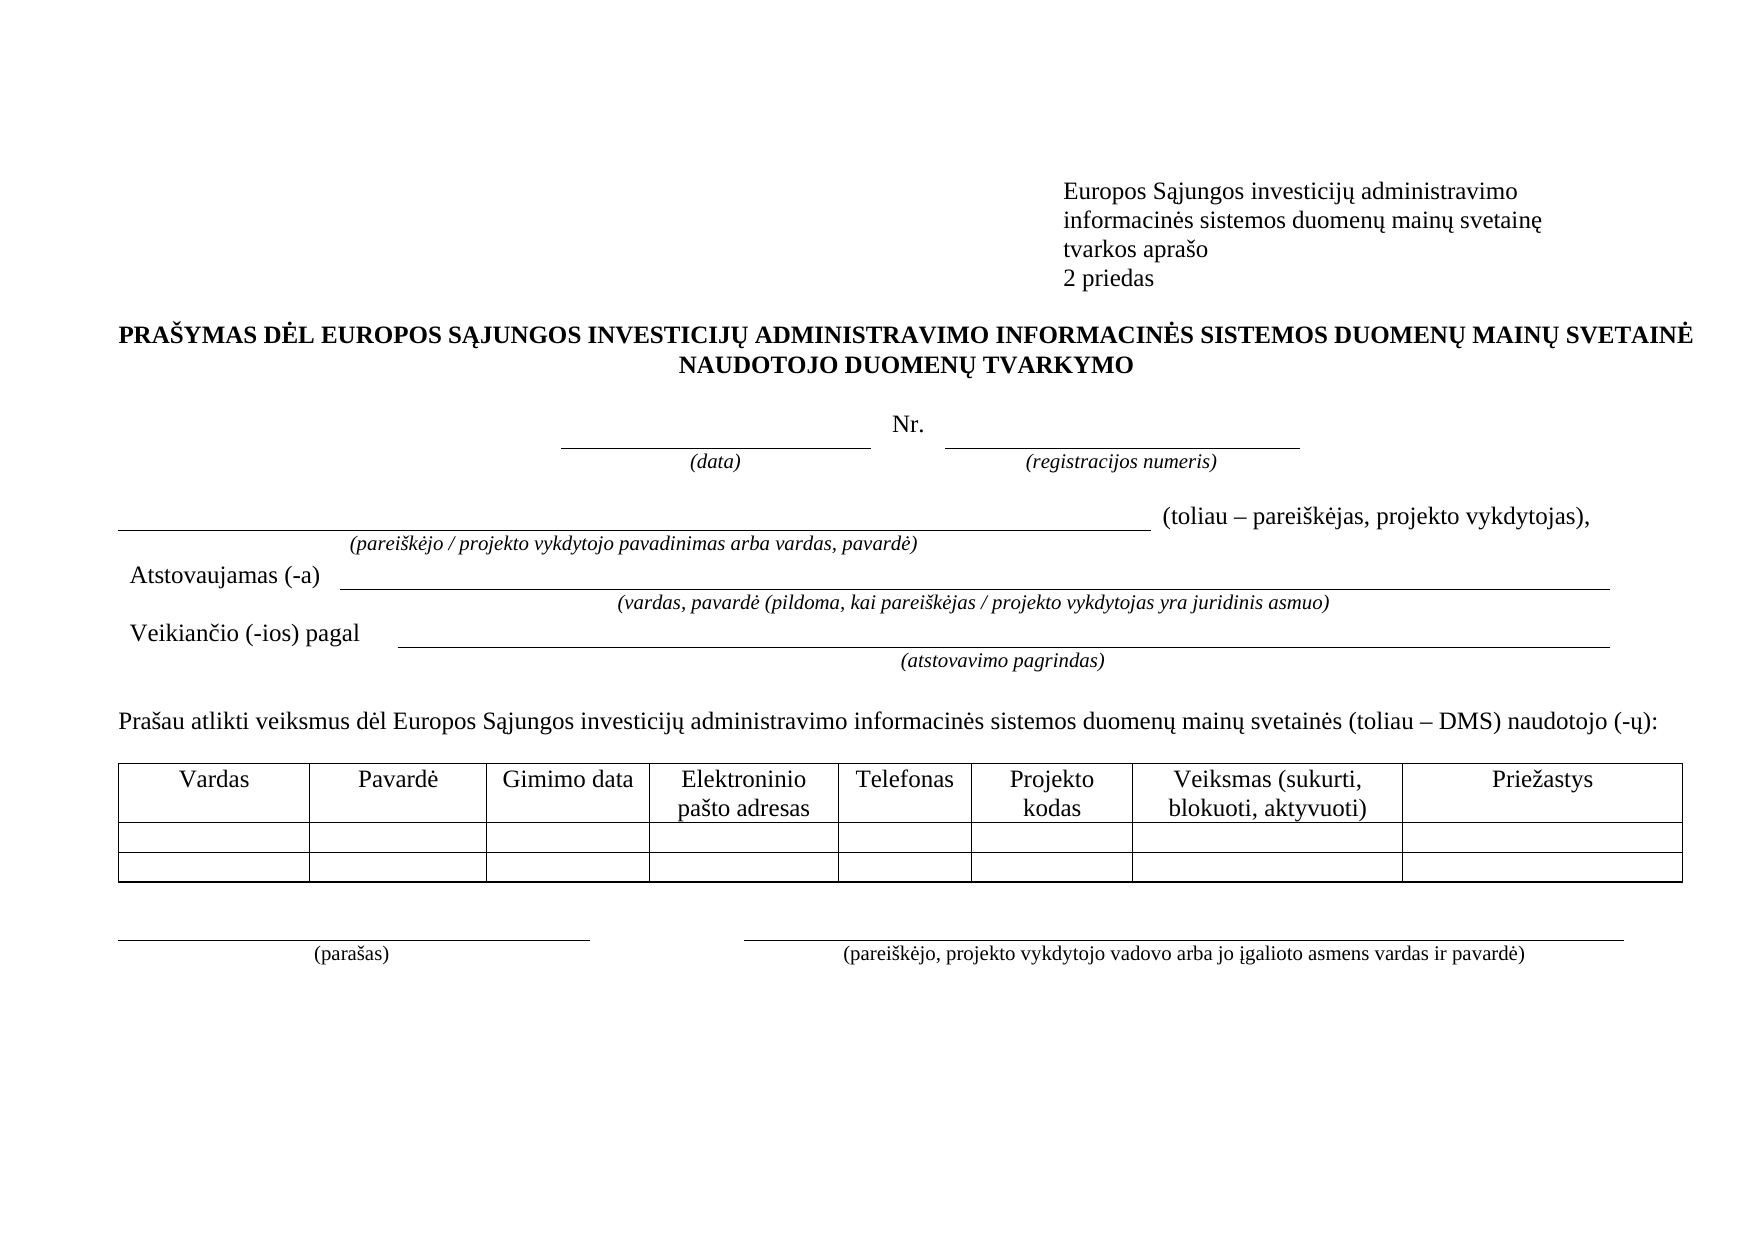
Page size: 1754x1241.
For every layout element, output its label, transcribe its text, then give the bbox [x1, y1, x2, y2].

table_header Veiksmas (sukurti, blokuoti, aktyvuoti) [1133, 764, 1402, 822]
table_cell [650, 823, 838, 852]
text tvarkos aprašo [118, 234, 1695, 263]
table_cell [340, 560, 1609, 589]
table_cell Veikiančio (-ios) pagal [118, 619, 398, 647]
table_cell (registracijos numeris) [945, 449, 1299, 473]
text Prašau atlikti veiksmus dėl Europos Sąjungos investicijų administravimo informacinės sistemos duomenų mainų svetainės (toliau – DMS) naudotojo (-ų): [118, 706, 1695, 734]
table_cell [310, 853, 486, 881]
table_header Vardas [119, 764, 309, 822]
table_cell [398, 619, 1609, 647]
table_header [590, 911, 744, 940]
text 2 priedas [118, 263, 1695, 291]
table_header [118, 501, 1151, 530]
table_cell [972, 853, 1132, 881]
table_cell [972, 823, 1132, 852]
table_cell [1403, 823, 1682, 852]
table_header Pavardė [310, 764, 486, 822]
table_cell [1403, 853, 1682, 881]
table_header Projekto kodas [972, 764, 1132, 822]
table_cell [871, 448, 945, 473]
table_cell (data) [561, 449, 871, 473]
table_cell (pareiškėjo, projekto vykdytojo vadovo arba jo įgalioto asmens vardas ir pavardė) [744, 941, 1624, 989]
table_header [945, 409, 1299, 447]
table_cell [118, 647, 398, 677]
text PRAŠYMAS DĖL EUROPOS SĄJUNGOS INVESTICIJŲ ADMINISTRAVIMO INFORMACINĖS SISTEMOS DUOMENŲ MAINŲ SVETAINĖ NAUDOTOJO DUOMENŲ TVARKYMO [118, 320, 1695, 379]
table_cell (pareiškėjo / projekto vykdytojo pavadinimas arba vardas, pavardė) [118, 531, 1151, 560]
table_cell (atstovavimo pagrindas) [398, 648, 1609, 677]
table_cell [1133, 853, 1402, 881]
table_cell [119, 853, 309, 881]
text informacinės sistemos duomenų mainų svetainę [118, 205, 1695, 234]
table_header Gimimo data [487, 764, 649, 822]
table_cell [650, 853, 838, 881]
table_header [744, 911, 1624, 940]
table_header [561, 409, 871, 447]
table_cell [590, 940, 744, 989]
table_header (toliau – pareiškėjas, projekto vykdytojas), [1151, 501, 1609, 530]
table_cell Atstovaujamas (-a) [118, 560, 340, 589]
table_header Elektroninio pašto adresas [650, 764, 838, 822]
table_cell [487, 853, 649, 881]
table_cell [1133, 823, 1402, 852]
table_cell [839, 853, 971, 881]
table_header Priežastys [1403, 764, 1682, 822]
table_cell [839, 823, 971, 852]
table_cell [119, 823, 309, 852]
table_cell (parašas) [118, 941, 590, 989]
table_header Telefonas [839, 764, 971, 822]
table_cell [118, 589, 340, 618]
table_header Nr. [871, 409, 945, 447]
table_cell [487, 823, 649, 852]
text Europos Sąjungos investicijų administravimo [118, 176, 1695, 205]
table_cell (vardas, pavardė (pildoma, kai pareiškėjas / projekto vykdytojas yra juridinis asmuo) [340, 590, 1609, 618]
table_cell [310, 823, 486, 852]
table_header [118, 911, 590, 940]
table_cell [1151, 530, 1609, 560]
